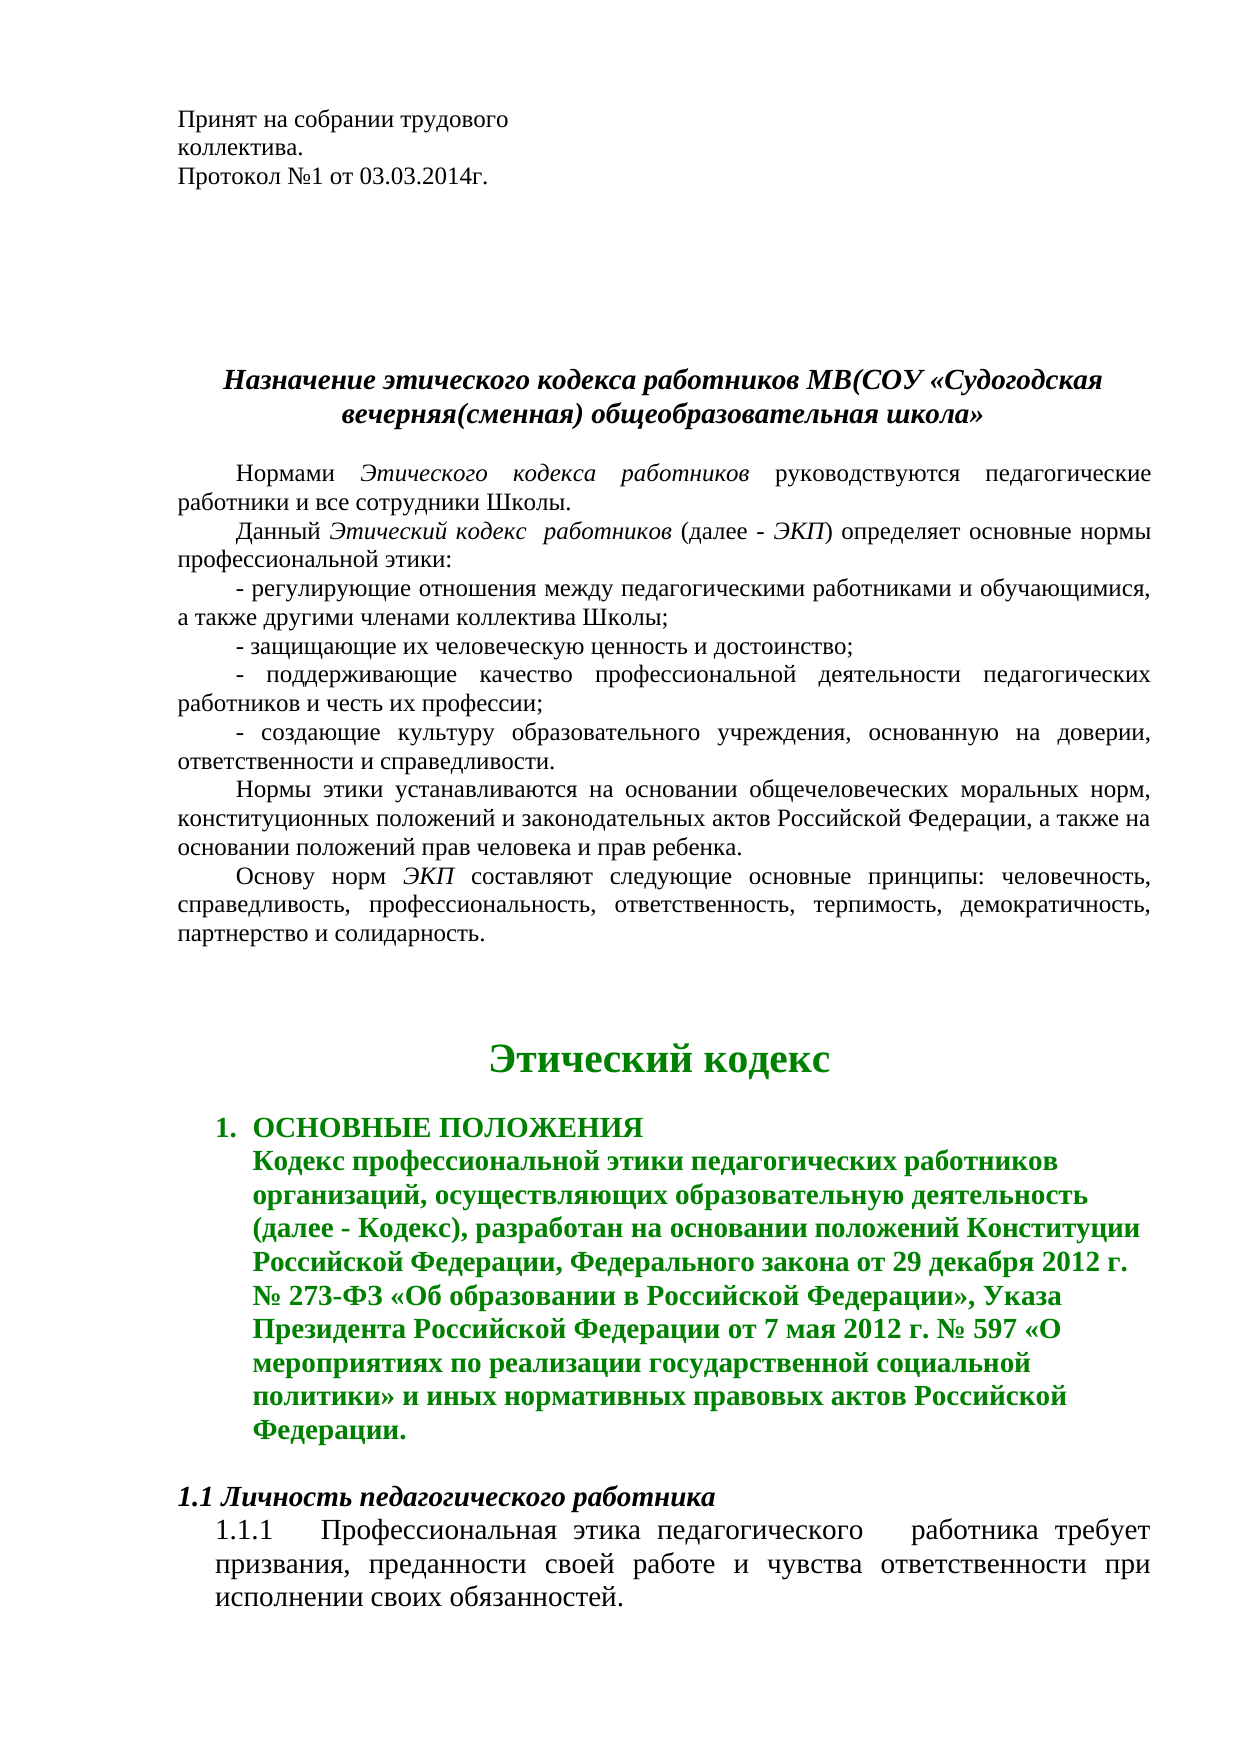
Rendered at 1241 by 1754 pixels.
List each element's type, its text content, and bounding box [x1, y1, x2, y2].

text - поддерживающие качество профессиональной деятельности педагогических работников и честь их профессии; [177, 659, 1152, 717]
text Назначение этического кодекса работников МВ(СОУ «Судогодская вечерняя(сменная) общеобразовательная школа» [177, 362, 1152, 429]
text 1.1.1 Профессиональная этика педагогического работника требует призвания, преданности своей работе и чувства ответственности при исполнении своих обязанностей. [215, 1512, 1152, 1613]
text - регулирующие отношения между педагогическими работниками и обучающимися, а также другими членами коллектива Школы; [177, 573, 1152, 631]
text Этический кодекс [177, 1033, 1152, 1081]
text - создающие культуру образовательного учреждения, основанную на доверии, ответственности и справедливости. [177, 717, 1152, 774]
text Принят на собрании трудового [177, 104, 1152, 132]
text Нормами Этического кодекса работников руководствуются педагогические работники и все сотрудники Школы. [177, 458, 1152, 516]
text - защищающие их человеческую ценность и достоинство; [177, 631, 1152, 659]
text Протокол №1 от 03.03.2014г. [177, 161, 1152, 190]
list ОСНОВНЫЕ ПОЛОЖЕНИЯ Кодекс профессиональной этики педагогических работников организаций, осуществляющих образовательную деятельность (далее - Кодекс), разработан на основании положений Конституции Российской Федерации, Федерального закона от 29 декабря 2012 г. № 273-ФЗ «Об образовании в Российской Федерации», Указа Президента Российской Федерации от 7 мая 2012 г. № 597 «О мероприятиях по реализации государственной социальной политики» и иных нормативных правовых актов Российской Федерации. [215, 1110, 1152, 1445]
text 1.1 Личность педагогического работника [177, 1479, 1152, 1512]
text Основу норм ЭКП составляют следующие основные принципы: человечность, справедливость, профессиональность, ответственность, терпимость, демократичность, партнерство и солидарность. [177, 861, 1152, 947]
text коллектива. [177, 132, 1152, 161]
text Данный Этический кодекс работников (далее - ЭКП) определяет основные нормы профессиональной этики: [177, 516, 1152, 573]
text Нормы этики устанавливаются на основании общечеловеческих моральных норм, конституционных положений и законодательных актов Российской Федерации, а также на основании положений прав человека и прав ребенка. [177, 774, 1152, 861]
